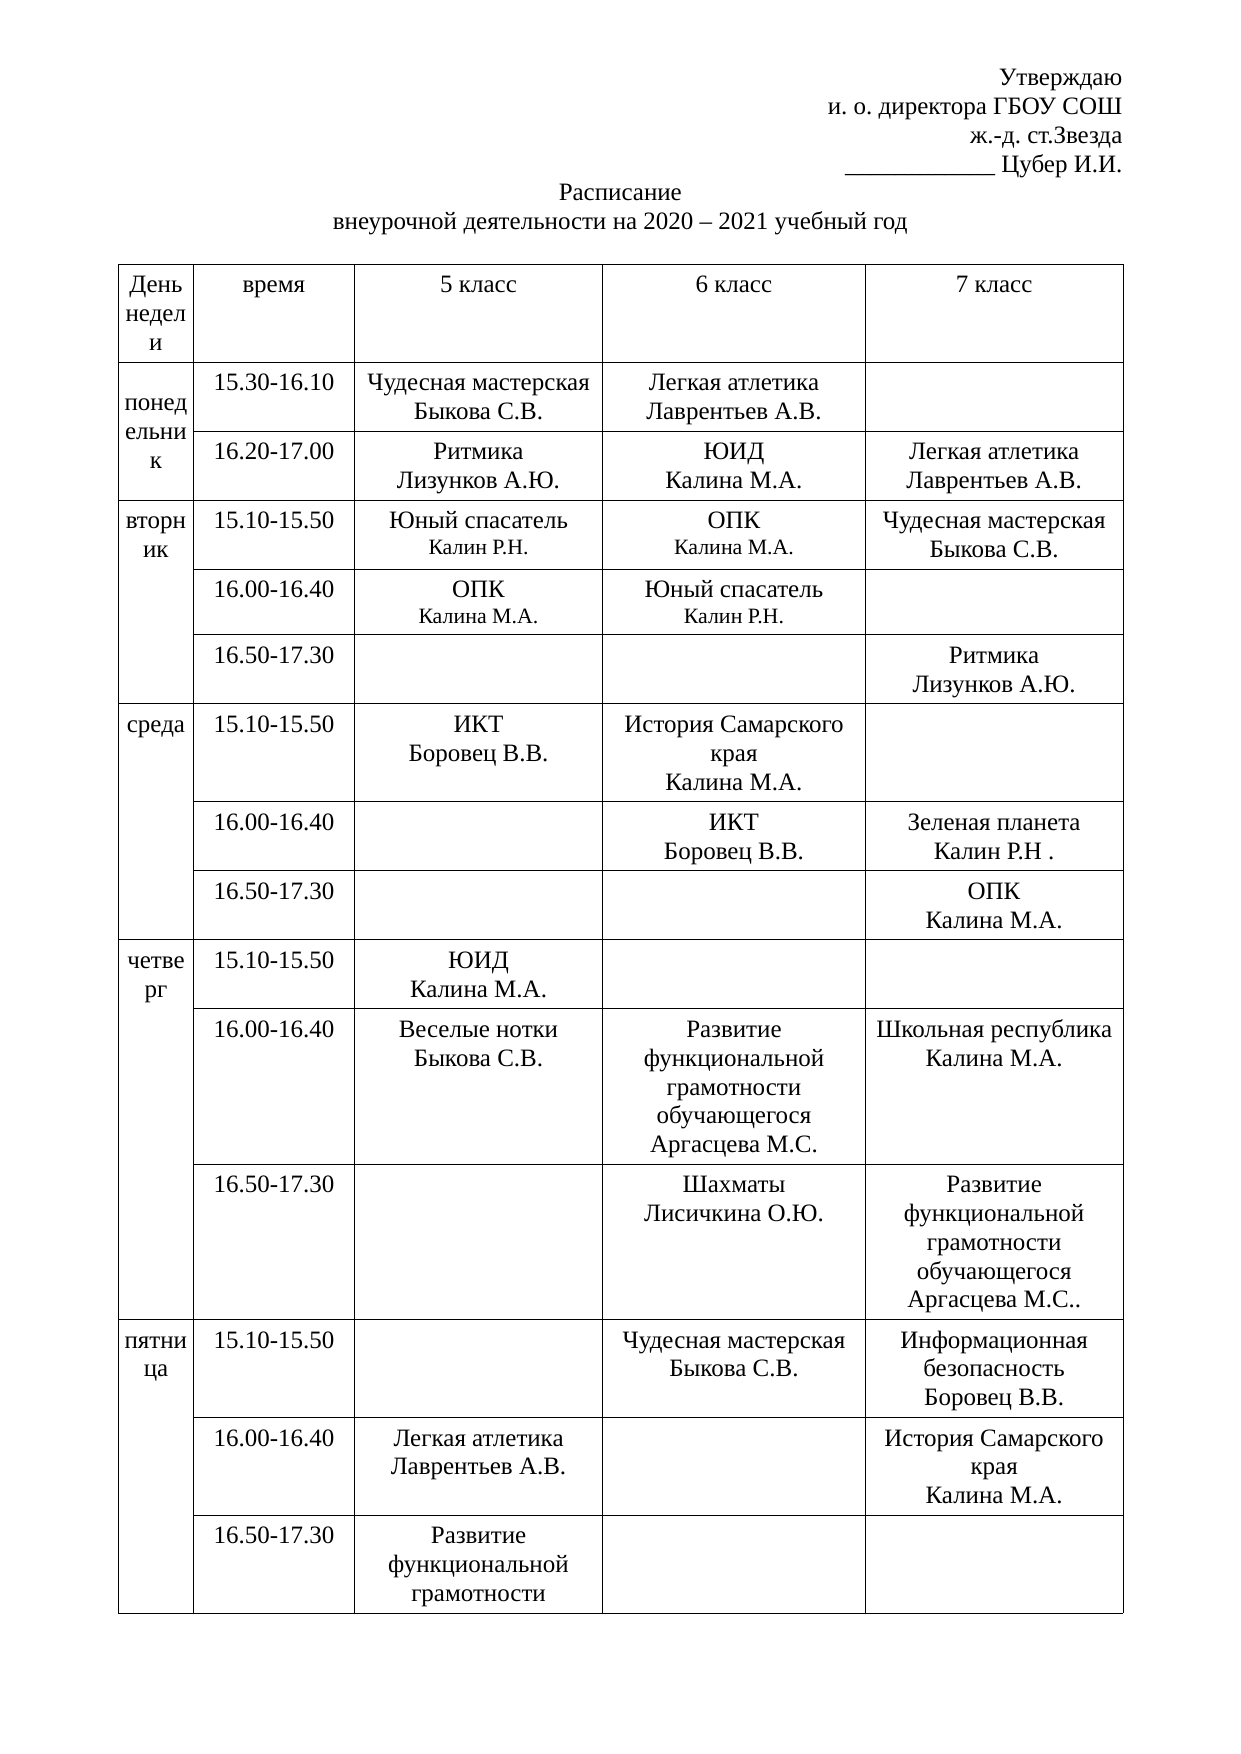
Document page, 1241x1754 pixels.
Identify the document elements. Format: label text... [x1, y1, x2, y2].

table_header День недели [119, 265, 193, 362]
table_cell [866, 1516, 1123, 1612]
table_cell ЮИД Калина М.А. [355, 940, 602, 1008]
table_cell [866, 570, 1123, 634]
table_header 6 класс [603, 265, 865, 362]
table_cell [866, 363, 1123, 431]
text ж.-д. ст.Звезда [118, 120, 1122, 149]
table_cell 15.10-15.50 [194, 501, 354, 569]
table_cell Юный спасатель Калин Р.Н. [355, 501, 602, 569]
table_cell 16.50-17.30 [194, 871, 354, 939]
table_cell среда [119, 704, 193, 939]
table_cell ЮИД Калина М.А. [603, 432, 865, 500]
table_cell вторник [119, 501, 193, 703]
text внеурочной деятельности на 2020 – 2021 учебный год [118, 206, 1122, 235]
table_cell [355, 1165, 602, 1319]
table_cell Развитие функциональной грамотности обучающегося Аргасцева М.С.. [866, 1165, 1123, 1319]
table_cell Легкая атлетика Лаврентьев А.В. [603, 363, 865, 431]
table_cell ИКТ Боровец В.В. [355, 704, 602, 801]
table_cell 16.00-16.40 [194, 1418, 354, 1514]
text Расписание [118, 177, 1122, 206]
table_cell [866, 704, 1123, 801]
table_cell 16.00-16.40 [194, 1009, 354, 1164]
table_cell [603, 940, 865, 1008]
table_cell [355, 635, 602, 703]
table_cell 16.00-16.40 [194, 802, 354, 870]
table_cell 15.10-15.50 [194, 940, 354, 1008]
table_cell История Самарского края Калина М.А. [866, 1418, 1123, 1514]
table_cell [355, 1320, 602, 1417]
table_cell Развитие функциональной грамотности обучающегося Аргасцева М.С. [603, 1009, 865, 1164]
table_cell Зеленая планета Калин Р.Н . [866, 802, 1123, 870]
table_cell Чудесная мастерская Быкова С.В. [355, 363, 602, 431]
table_cell Шахматы Лисичкина О.Ю. [603, 1165, 865, 1319]
table_cell Чудесная мастерская Быкова С.В. [866, 501, 1123, 569]
table_cell Ритмика Лизунков А.Ю. [355, 432, 602, 500]
table_cell [603, 635, 865, 703]
table_cell 15.10-15.50 [194, 704, 354, 801]
text Утверждаю [118, 62, 1122, 91]
table_cell ОПК Калина М.А. [355, 570, 602, 634]
table_cell 16.20-17.00 [194, 432, 354, 500]
table_cell ИКТ Боровец В.В. [603, 802, 865, 870]
table_cell Школьная республика Калина М.А. [866, 1009, 1123, 1164]
table_cell Чудесная мастерская Быкова С.В. [603, 1320, 865, 1417]
table_cell [866, 940, 1123, 1008]
table_cell 15.10-15.50 [194, 1320, 354, 1417]
text ____________ Цубер И.И. [118, 149, 1122, 177]
table_cell Информационная безопасность Боровец В.В. [866, 1320, 1123, 1417]
table_cell 16.50-17.30 [194, 635, 354, 703]
table_header время [194, 265, 354, 362]
table_cell ОПК Калина М.А. [866, 871, 1123, 939]
table_cell 15.30-16.10 [194, 363, 354, 431]
table_header 5 класс [355, 265, 602, 362]
table_cell 16.50-17.30 [194, 1516, 354, 1612]
table_cell Юный спасатель Калин Р.Н. [603, 570, 865, 634]
table_cell Легкая атлетика Лаврентьев А.В. [355, 1418, 602, 1514]
table_cell [355, 802, 602, 870]
table_cell понедельник [119, 363, 193, 500]
table_cell [603, 1418, 865, 1514]
table_header 7 класс [866, 265, 1123, 362]
text и. о. директора ГБОУ СОШ [118, 91, 1122, 120]
table_cell четверг [119, 940, 193, 1319]
table_cell История Самарского края Калина М.А. [603, 704, 865, 801]
table_cell Веселые нотки Быкова С.В. [355, 1009, 602, 1164]
table_cell Легкая атлетика Лаврентьев А.В. [866, 432, 1123, 500]
table_cell ОПК Калина М.А. [603, 501, 865, 569]
table_cell Ритмика Лизунков А.Ю. [866, 635, 1123, 703]
table_cell пятница [119, 1320, 193, 1612]
table_cell [355, 871, 602, 939]
table_cell [603, 1516, 865, 1612]
table_cell [603, 871, 865, 939]
table_cell 16.00-16.40 [194, 570, 354, 634]
table_cell Развитие функциональной грамотности [355, 1516, 602, 1612]
table_cell 16.50-17.30 [194, 1165, 354, 1319]
